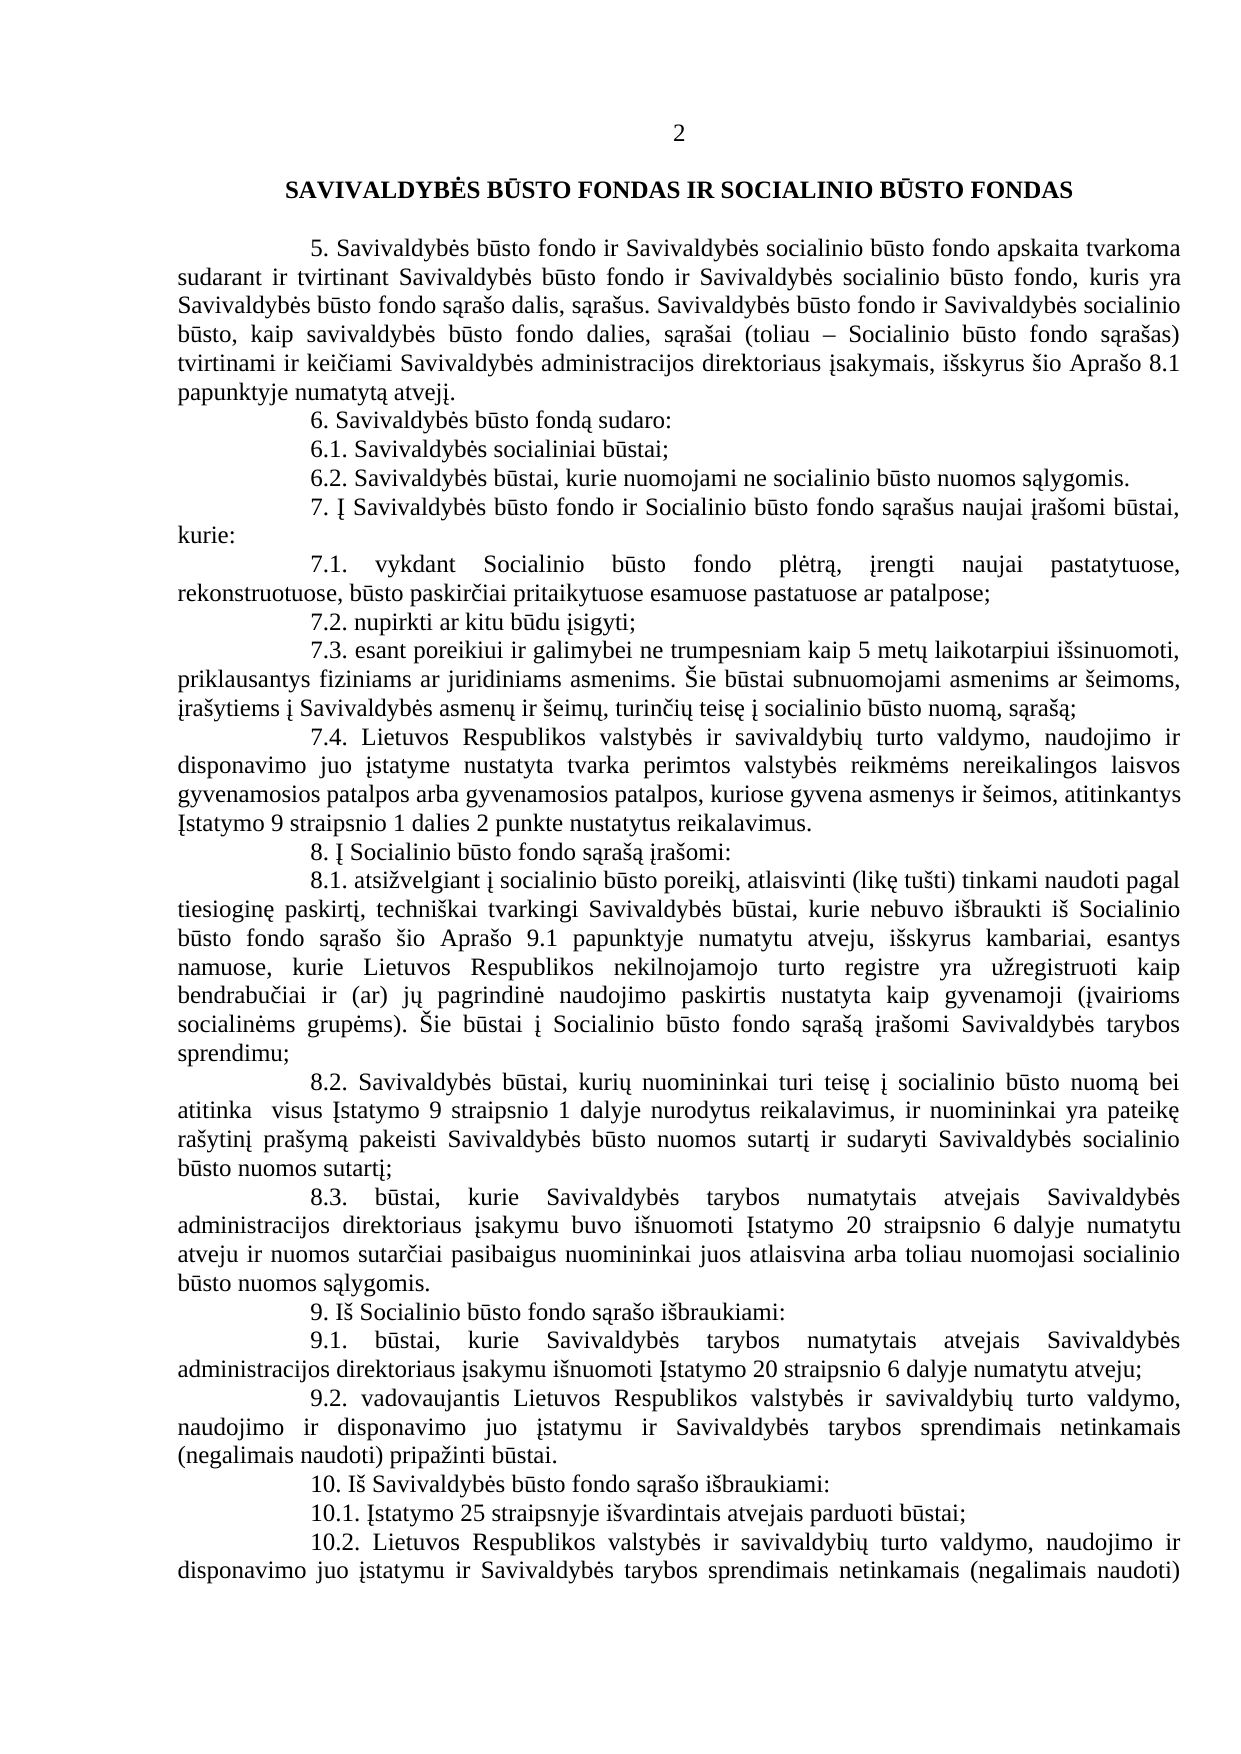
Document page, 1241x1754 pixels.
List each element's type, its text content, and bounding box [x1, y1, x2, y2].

text 8. Į Socialinio būsto fondo sąrašą įrašomi: [177, 837, 1181, 866]
text 7.3. esant poreikiui ir galimybei ne trumpesniam kaip 5 metų laikotarpiui išsinuomoti, priklausantys fiziniams ar juridiniams asmenims. Šie būstai subnuomojami asmenims ar šeimoms, įrašytiems į Savivaldybės asmenų ir šeimų, turinčių teisę į socialinio būsto nuomą, sąrašą; [177, 636, 1181, 722]
text 8.1. atsižvelgiant į socialinio būsto poreikį, atlaisvinti (likę tušti) tinkami naudoti pagal tiesioginę paskirtį, techniškai tvarkingi Savivaldybės būstai, kurie nebuvo išbraukti iš Socialinio būsto fondo sąrašo šio Aprašo 9.1 papunktyje numatytu atveju, išskyrus kambariai, esantys namuose, kurie Lietuvos Respublikos nekilnojamojo turto registre yra užregistruoti kaip bendrabučiai ir (ar) jų pagrindinė naudojimo paskirtis nustatyta kaip gyvenamoji (įvairioms socialinėms grupėms). Šie būstai į Socialinio būsto fondo sąrašą įrašomi Savivaldybės tarybos sprendimu; [177, 866, 1181, 1067]
text 7.2. nupirkti ar kitu būdu įsigyti; [177, 607, 1181, 636]
text 6.2. Savivaldybės būstai, kurie nuomojami ne socialinio būsto nuomos sąlygomis. [177, 463, 1181, 492]
text SAVIVALDYBĖS BŪSTO FONDAS IR SOCIALINIO BŪSTO FONDAS [177, 176, 1181, 204]
text 8.3. būstai, kurie Savivaldybės tarybos numatytais atvejais Savivaldybės administracijos direktoriaus įsakymu buvo išnuomoti Įstatymo 20 straipsnio 6 dalyje numatytu atveju ir nuomos sutarčiai pasibaigus nuomininkai juos atlaisvina arba toliau nuomojasi socialinio būsto nuomos sąlygomis. [177, 1182, 1181, 1297]
text 7.4. Lietuvos Respublikos valstybės ir savivaldybių turto valdymo, naudojimo ir disponavimo juo įstatyme nustatyta tvarka perimtos valstybės reikmėms nereikalingos laisvos gyvenamosios patalpos arba gyvenamosios patalpos, kuriose gyvena asmenys ir šeimos, atitinkantys Įstatymo 9 straipsnio 1 dalies 2 punkte nustatytus reikalavimus. [177, 722, 1181, 837]
text 10.2. Lietuvos Respublikos valstybės ir savivaldybių turto valdymo, naudojimo ir disponavimo juo įstatymu ir Savivaldybės tarybos sprendimais netinkamais (negalimais naudoti) [177, 1527, 1181, 1584]
text 10. Iš Savivaldybės būsto fondo sąrašo išbraukiami: [177, 1469, 1181, 1498]
text 9.1. būstai, kurie Savivaldybės tarybos numatytais atvejais Savivaldybės administracijos direktoriaus įsakymu išnuomoti Įstatymo 20 straipsnio 6 dalyje numatytu atveju; [177, 1326, 1181, 1383]
text 9. Iš Socialinio būsto fondo sąrašo išbraukiami: [177, 1297, 1181, 1326]
text 6.1. Savivaldybės socialiniai būstai; [177, 434, 1181, 463]
text 6. Savivaldybės būsto fondą sudaro: [177, 406, 1181, 434]
text 7.1. vykdant Socialinio būsto fondo plėtrą, įrengti naujai pastatytuose, rekonstruotuose, būsto paskirčiai pritaikytuose esamuose pastatuose ar patalpose; [177, 549, 1181, 607]
text 9.2. vadovaujantis Lietuvos Respublikos valstybės ir savivaldybių turto valdymo, naudojimo ir disponavimo juo įstatymu ir Savivaldybės tarybos sprendimais netinkamais (negalimais naudoti) pripažinti būstai. [177, 1383, 1181, 1469]
text 7. Į Savivaldybės būsto fondo ir Socialinio būsto fondo sąrašus naujai įrašomi būstai, kurie: [177, 492, 1181, 549]
text 8.2. Savivaldybės būstai, kurių nuomininkai turi teisę į socialinio būsto nuomą bei atitinka visus Įstatymo 9 straipsnio 1 dalyje nurodytus reikalavimus, ir nuomininkai yra pateikę rašytinį prašymą pakeisti Savivaldybės būsto nuomos sutartį ir sudaryti Savivaldybės socialinio būsto nuomos sutartį; [177, 1067, 1181, 1182]
text 10.1. Įstatymo 25 straipsnyje išvardintais atvejais parduoti būstai; [177, 1498, 1181, 1527]
text 5. Savivaldybės būsto fondo ir Savivaldybės socialinio būsto fondo apskaita tvarkoma sudarant ir tvirtinant Savivaldybės būsto fondo ir Savivaldybės socialinio būsto fondo, kuris yra Savivaldybės būsto fondo sąrašo dalis, sąrašus. Savivaldybės būsto fondo ir Savivaldybės socialinio būsto, kaip savivaldybės būsto fondo dalies, sąrašai (toliau – Socialinio būsto fondo sąrašas) tvirtinami ir keičiami Savivaldybės administracijos direktoriaus įsakymais, išskyrus šio Aprašo 8.1 papunktyje numatytą atvejį. [177, 233, 1181, 406]
